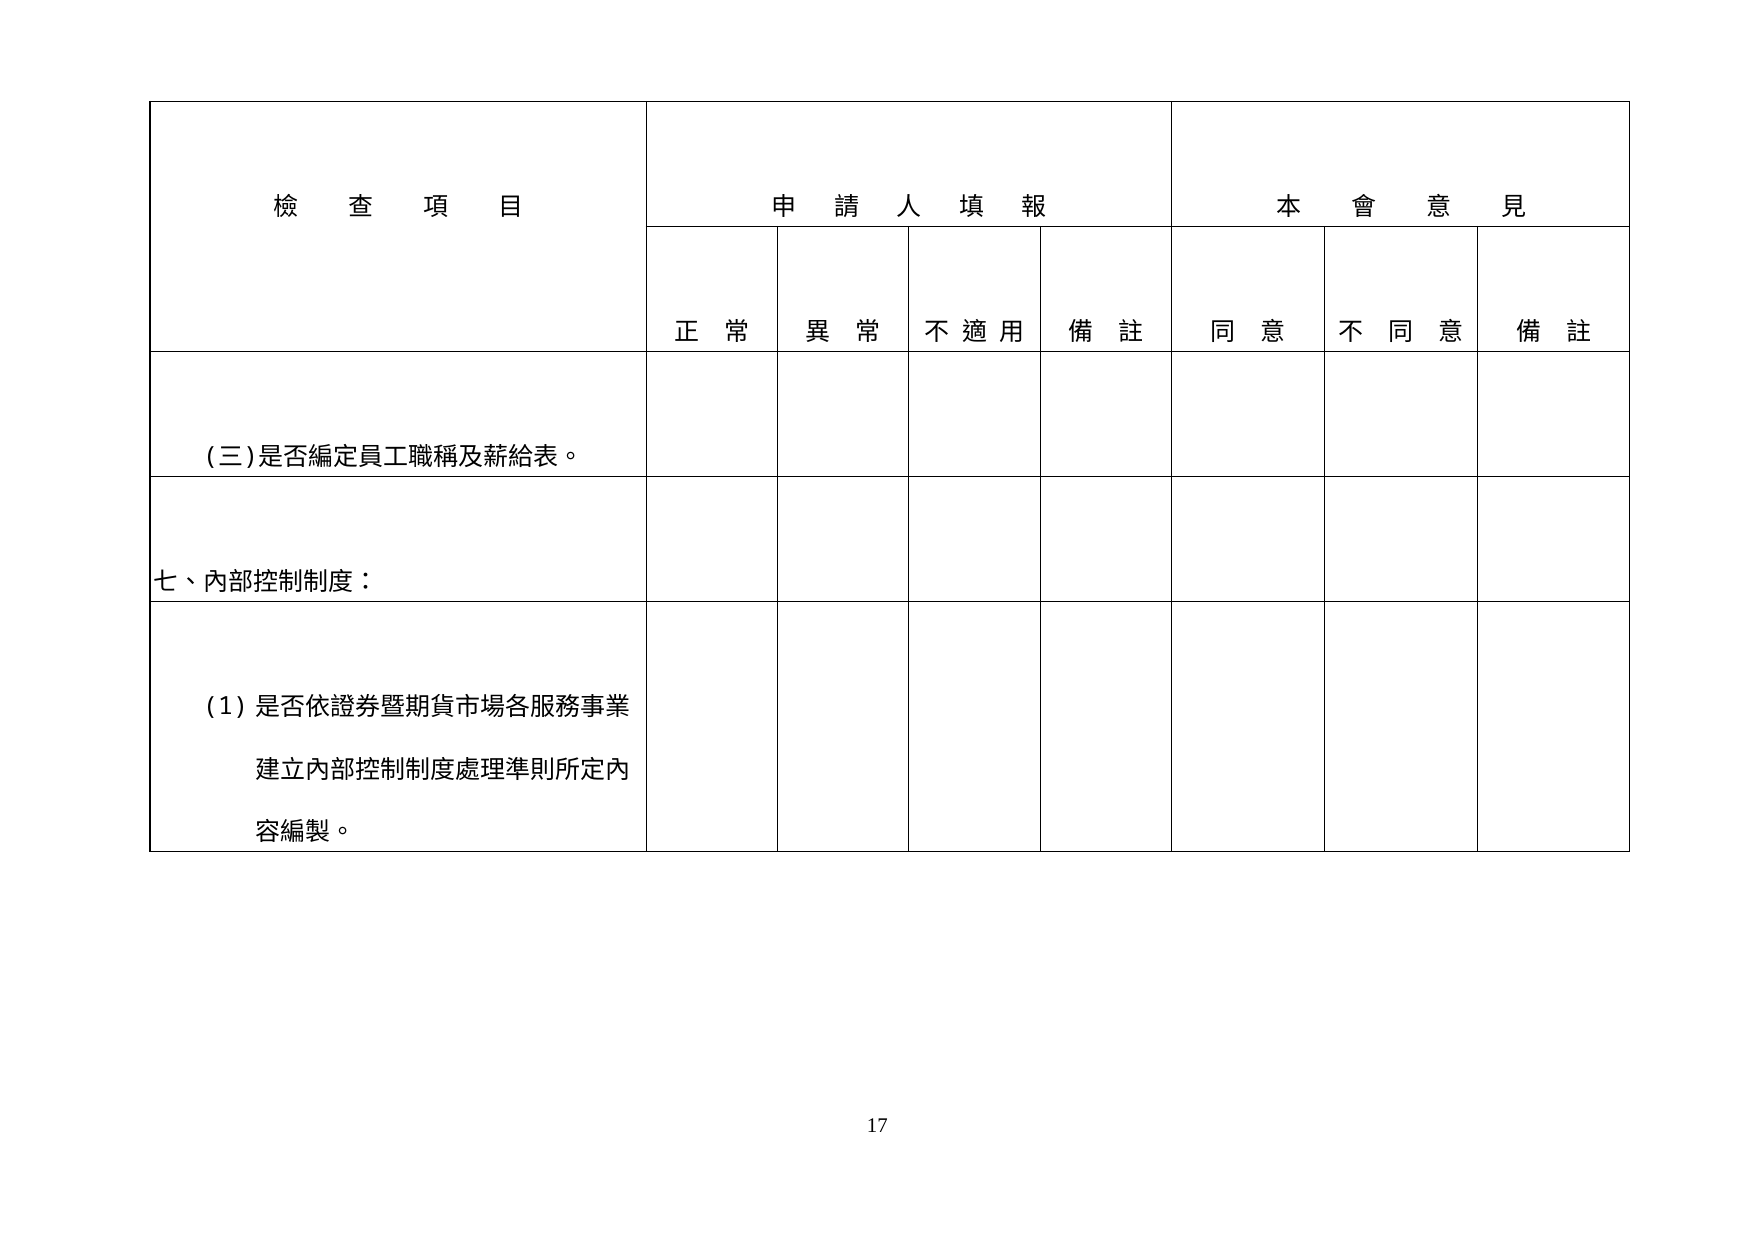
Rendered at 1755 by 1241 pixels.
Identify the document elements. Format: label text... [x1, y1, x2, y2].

table_cell 不 適 用 [909, 227, 1040, 351]
table_cell [1478, 602, 1629, 851]
table_cell [1478, 352, 1629, 476]
table_cell [909, 352, 1040, 476]
table_cell 同 意 [1172, 227, 1324, 351]
table_cell [1172, 602, 1324, 851]
table_cell [778, 352, 908, 476]
table_cell [1172, 352, 1324, 476]
table_cell [909, 477, 1040, 601]
table_cell [1478, 477, 1629, 601]
table_cell 不 同 意 [1325, 227, 1477, 351]
table_cell 七、內部控制制度： [151, 477, 646, 601]
table_cell [1172, 477, 1324, 601]
table_cell [647, 602, 777, 851]
table_cell [647, 477, 777, 601]
table_cell [1325, 352, 1477, 476]
table_cell [778, 602, 908, 851]
table_cell [1041, 477, 1171, 601]
table_cell [1325, 602, 1477, 851]
table_cell 是否依證券暨期貨市場各服務事業建立內部控制制度處理準則所定內容編製。 [151, 602, 646, 851]
table_cell [1041, 602, 1171, 851]
table_cell [1325, 477, 1477, 601]
table_header 檢 查 項 目 [151, 102, 646, 351]
table_header 申 請 人 填 報 [647, 102, 1171, 226]
table_cell (三)是否編定員工職稱及薪給表。 [151, 352, 646, 476]
table_header 本 會 意 見 [1172, 102, 1629, 226]
table_cell [647, 352, 777, 476]
table_cell 異 常 [778, 227, 908, 351]
table_cell [778, 477, 908, 601]
table_cell 正 常 [647, 227, 777, 351]
table_cell 備 註 [1478, 227, 1629, 351]
table_cell 備 註 [1041, 227, 1171, 351]
table_cell [1041, 352, 1171, 476]
table_cell [909, 602, 1040, 851]
